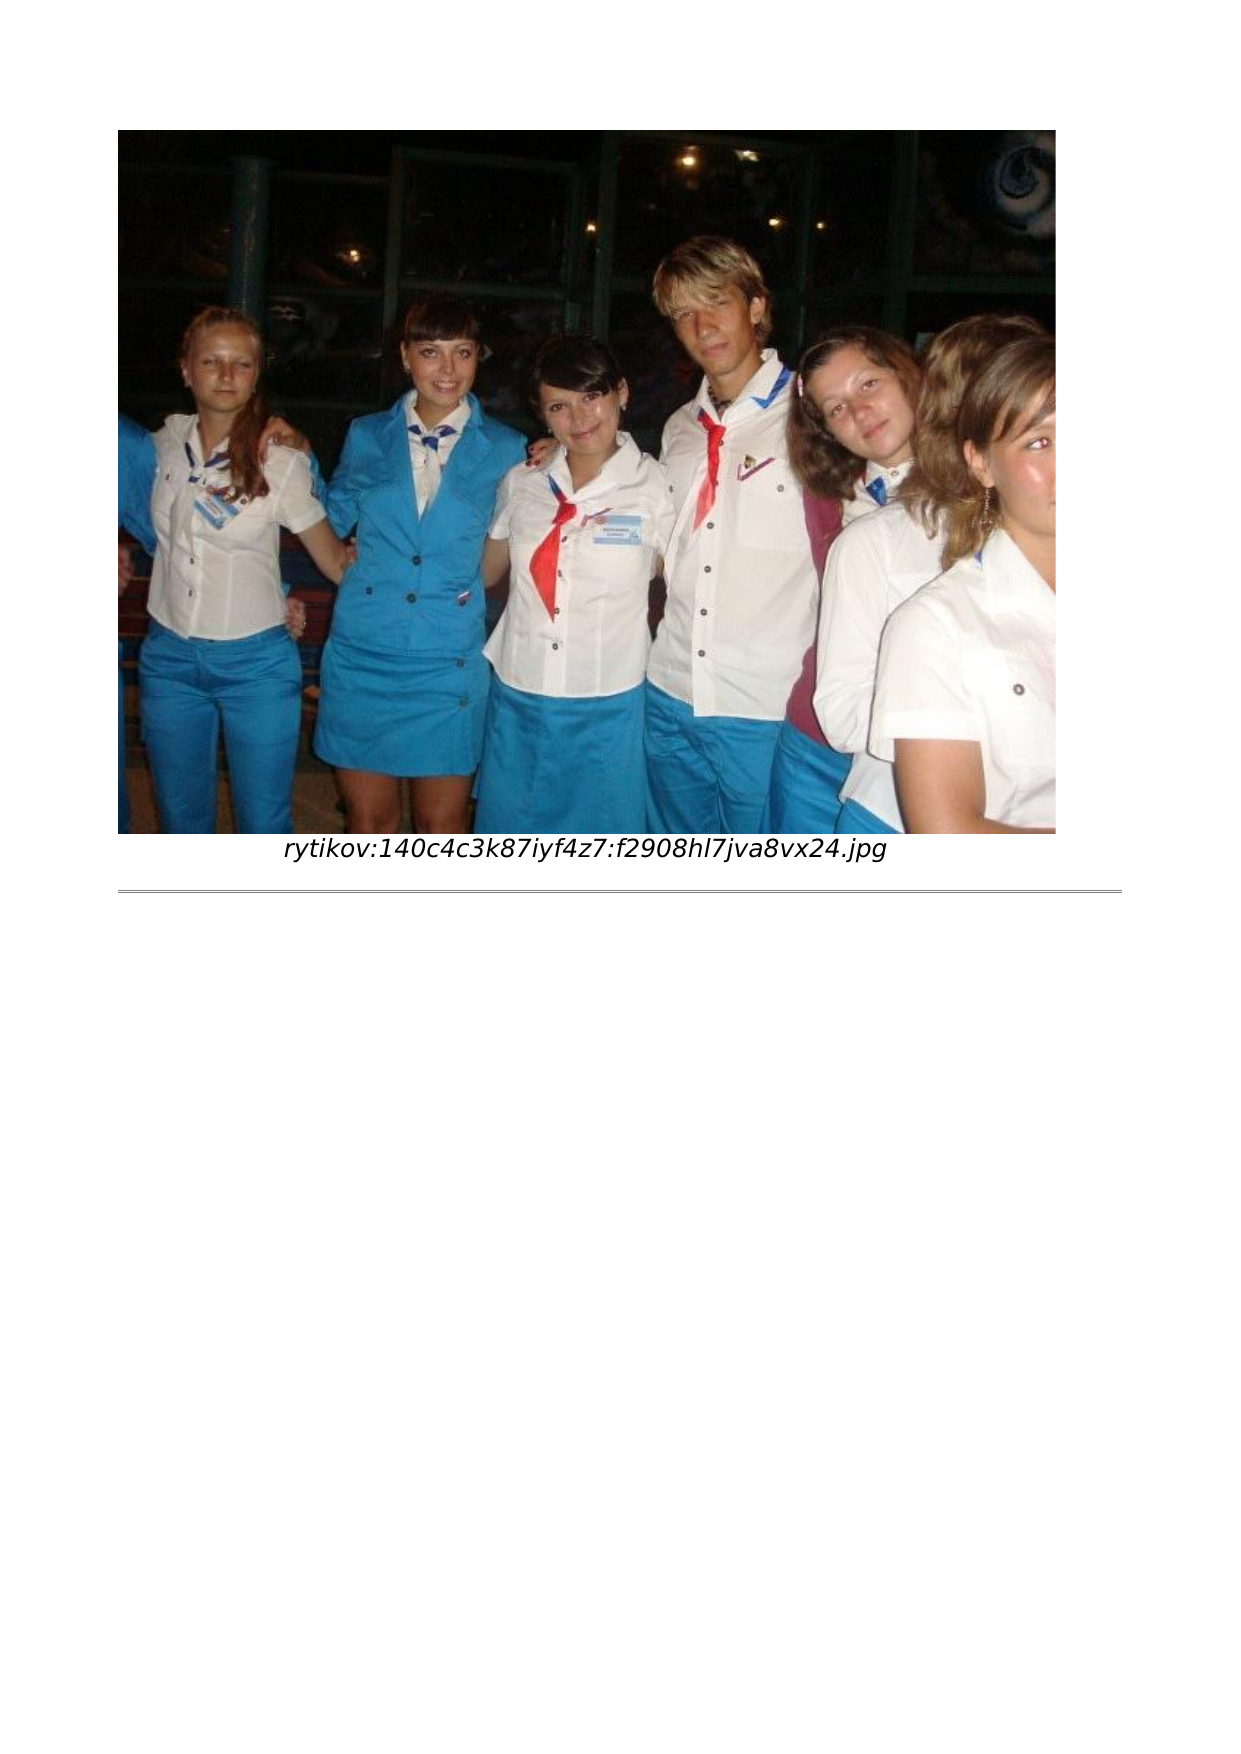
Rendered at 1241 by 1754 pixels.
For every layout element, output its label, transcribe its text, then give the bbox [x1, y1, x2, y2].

text rytikov:140c4c3k87iyf4z7:f2908hl7jva8vx24.jpg [118, 834, 1056, 863]
picture [118, 130, 1056, 834]
